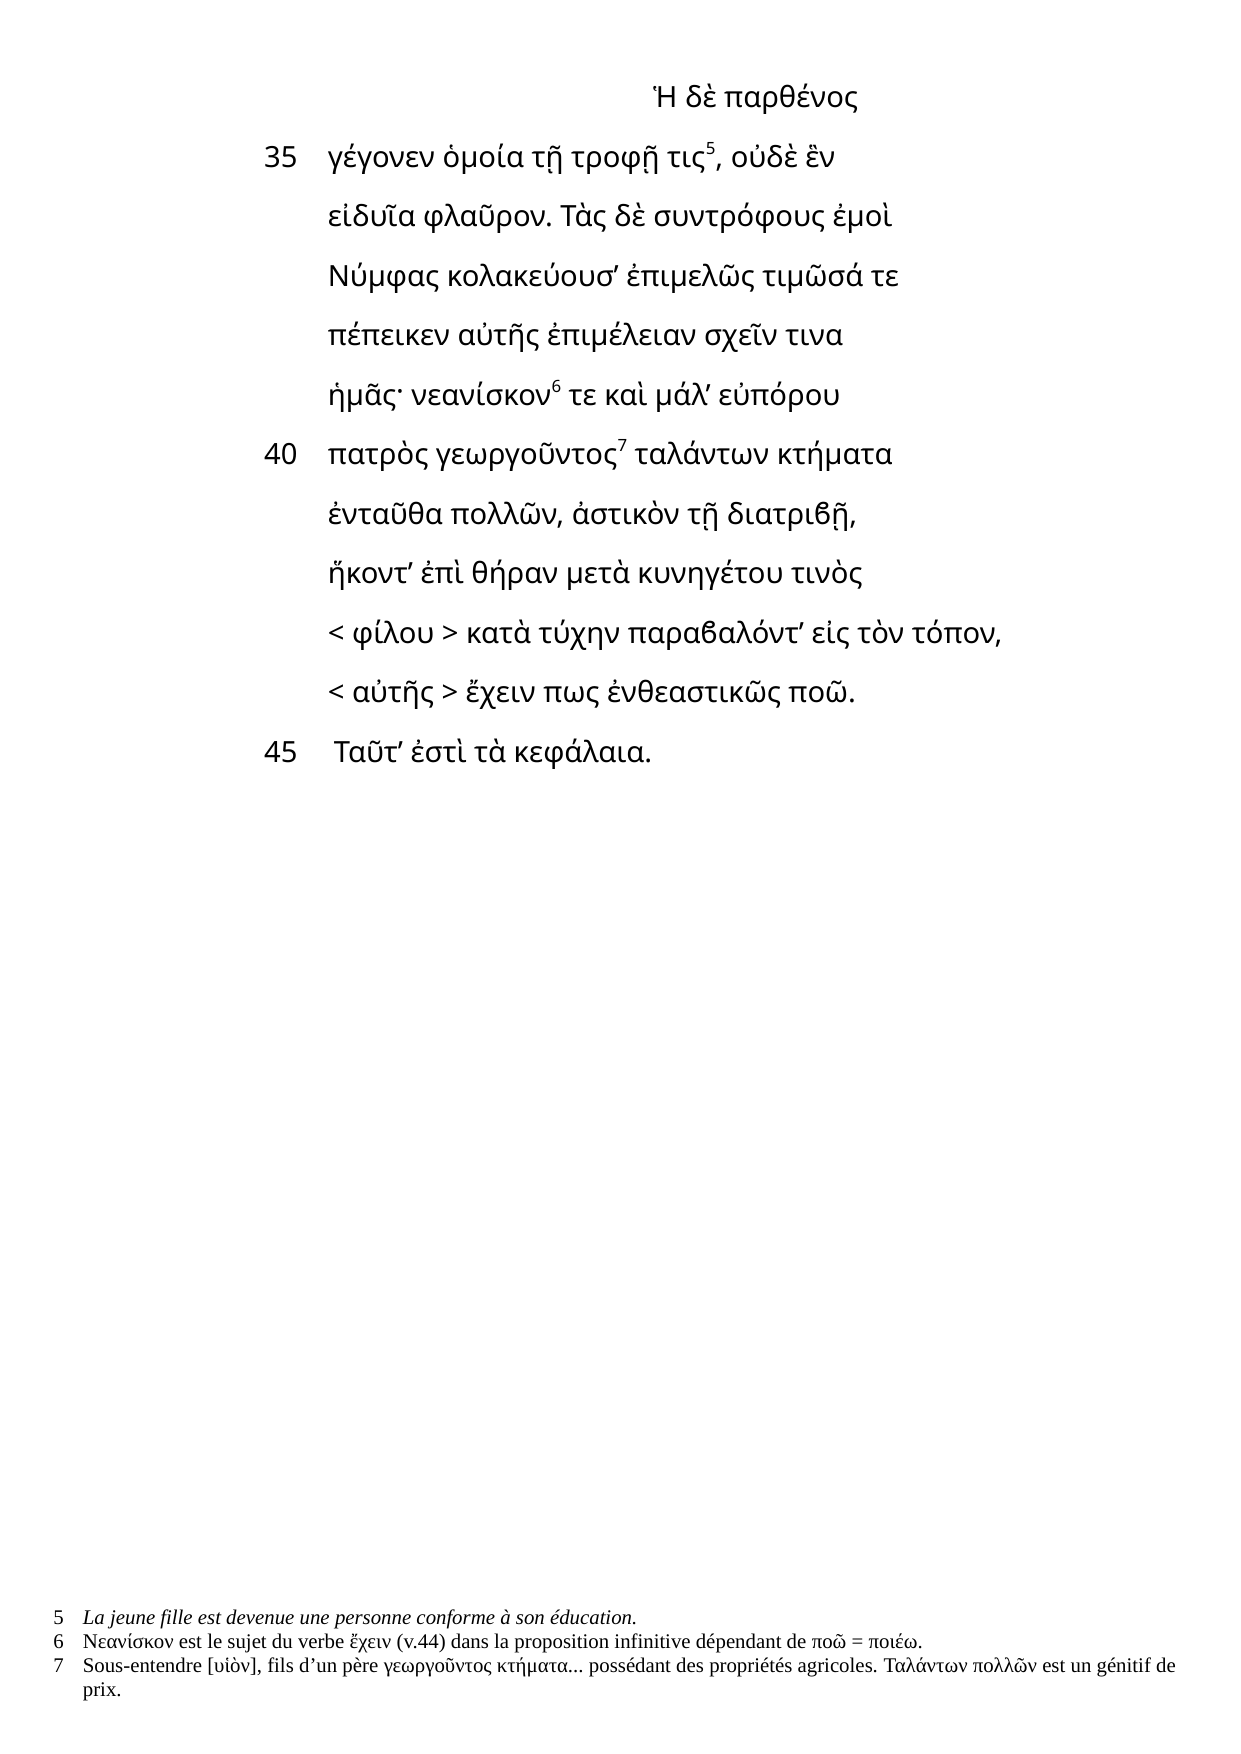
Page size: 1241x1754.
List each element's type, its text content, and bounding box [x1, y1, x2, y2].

table_cell 35 40 45 [239, 53, 322, 776]
table_cell Ἡ δὲ παρθένος γέγονεν ὁμοία τῇ τροφῇ τις, οὐδὲ ἓν εἰδυῖα φλαῦρον. Τὰς δὲ συντρόφους ἐμοὶ Νύμφας κολακεύουσ’ ἐπιμελῶς τιμῶσά τε πέπεικεν αὐτῆς ἐπιμέλειαν σχεῖν τινα ἡμᾶς· νεανίσκον τε καὶ μάλ’ εὐπόρου πατρὸς γεωργοῦντος ταλάντων κτήματα ἐνταῦθα πολλῶν, ἀστικὸν τῇ διατριϐῇ, ἥκοντ’ ἐπὶ θήραν μετὰ κυνηγέτου τινὸς < φίλου > κατὰ τύχην παραϐαλόντ’ εἰς τὸν τόπον, < αὐτῆς > ἔχειν πως ἐνθεαστικῶς ποῶ. Ταῦτ’ ἐστὶ τὰ κεφάλαια. [322, 53, 1102, 776]
